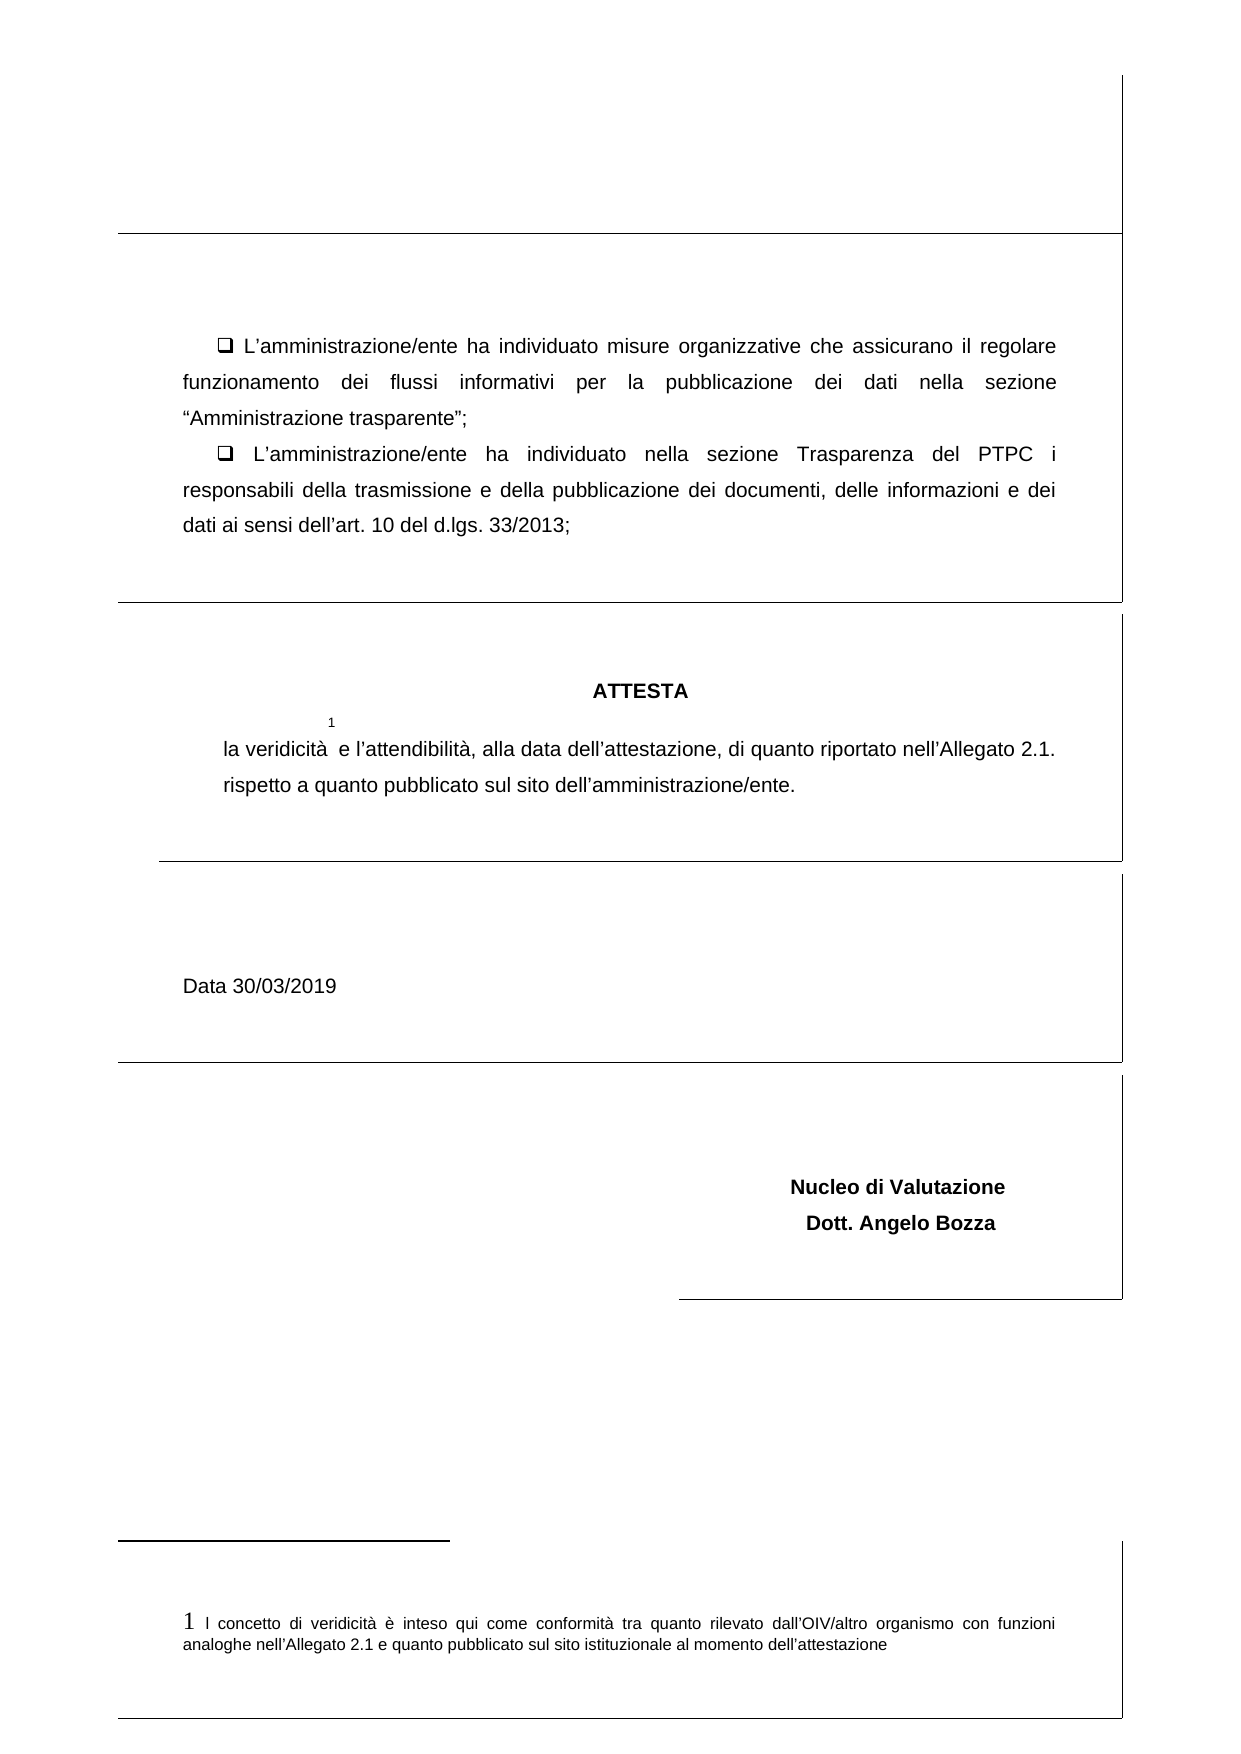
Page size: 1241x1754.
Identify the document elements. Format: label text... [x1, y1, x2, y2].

text  l’amministrazione/ente ha individuato misure organizzative che assicurano il regolare funzionamento dei flussi informativi per la pubblicazione dei dati nella sezione “Amministrazione trasparente”; [118, 269, 1122, 377]
text Nucleo di Valutazione [679, 1110, 1122, 1146]
text  l’amministrazione/ente ha individuato nella sezione Trasparenza del PTPC i responsabili della trasmissione e della pubblicazione dei documenti, delle informazioni e dei dati ai sensi dell’art. 10 del d.lgs. 33/2013; [118, 377, 1122, 602]
text ATTESTA [158, 614, 1122, 650]
text Data 30/03/2019 [118, 909, 1122, 1062]
text l concetto di veridicità è inteso qui come conformità tra quanto rilevato dall’OIV/altro organismo con funzioni analoghe nell’Allegato 2.1 e quanto pubblicato sul sito istituzionale al momento dell’attestazione [118, 1541, 1122, 1718]
text la veridicità e l’attendibilità, alla data dell’attestazione, di quanto riportato nell’Allegato 2.1. rispetto a quanto pubblicato sul sito dell’amministrazione/ente. [158, 650, 1122, 861]
text Dott. Angelo Bozza [679, 1146, 1122, 1299]
